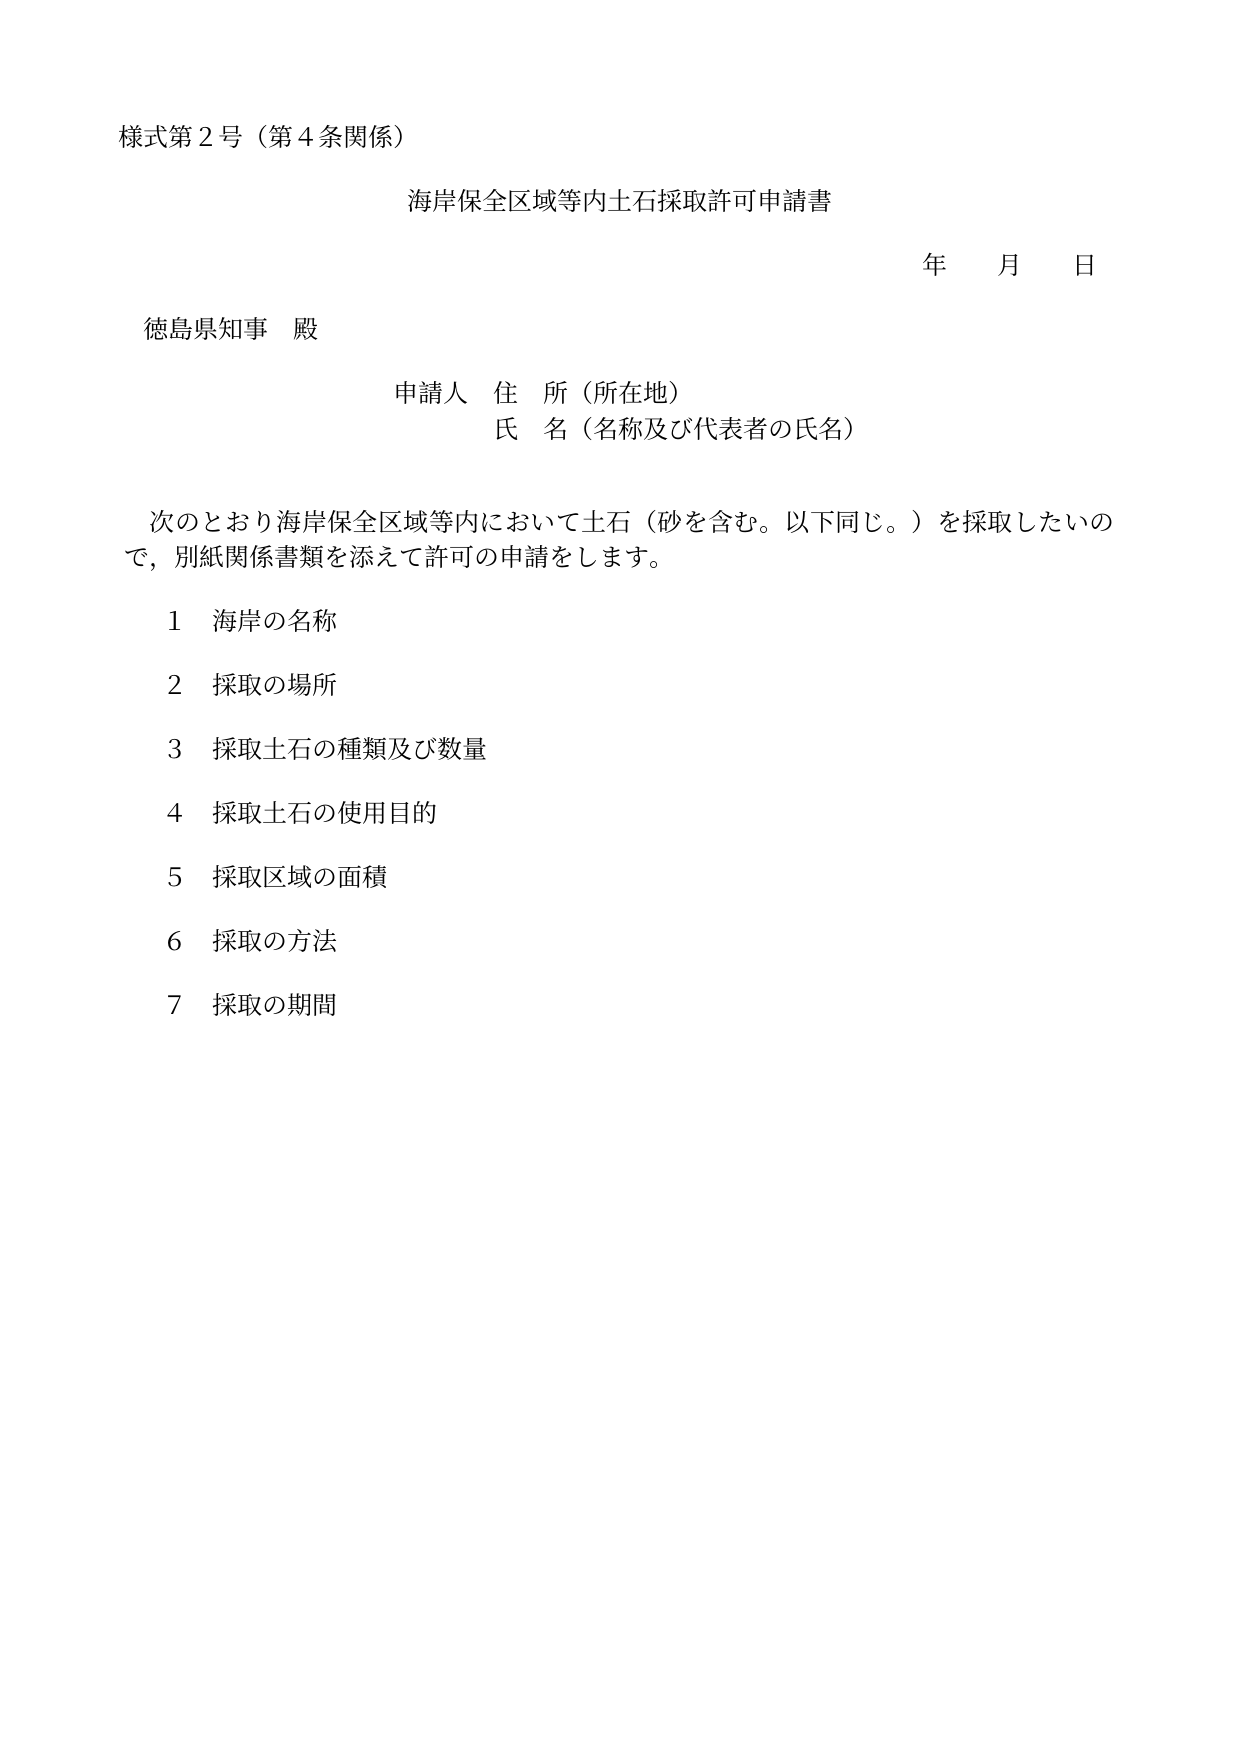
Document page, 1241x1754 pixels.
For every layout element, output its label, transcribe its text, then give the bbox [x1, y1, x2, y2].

text １ 海岸の名称 [162, 602, 1122, 638]
text ７ 採取の期間 [162, 986, 1122, 1022]
text 海岸保全区域等内土石採取許可申請書 [118, 182, 1122, 218]
text 様式第２号（第４条関係） [118, 118, 1122, 154]
text 申請人 住 所（所在地） [118, 374, 1122, 410]
text 氏 名（名称及び代表者の氏名） [118, 410, 1122, 446]
text 年 月 日 [118, 246, 1122, 282]
text ２ 採取の場所 [162, 666, 1122, 702]
text ４ 採取土石の使用目的 [162, 794, 1122, 830]
text ３ 採取土石の種類及び数量 [162, 730, 1122, 766]
text ６ 採取の方法 [162, 922, 1122, 958]
text 徳島県知事 殿 [118, 310, 1122, 346]
text ５ 採取区域の面積 [162, 858, 1122, 894]
text 次のとおり海岸保全区域等内において土石（砂を含む。以下同じ。）を採取したいので，別紙関係書類を添えて許可の申請をします。 [124, 502, 1116, 574]
